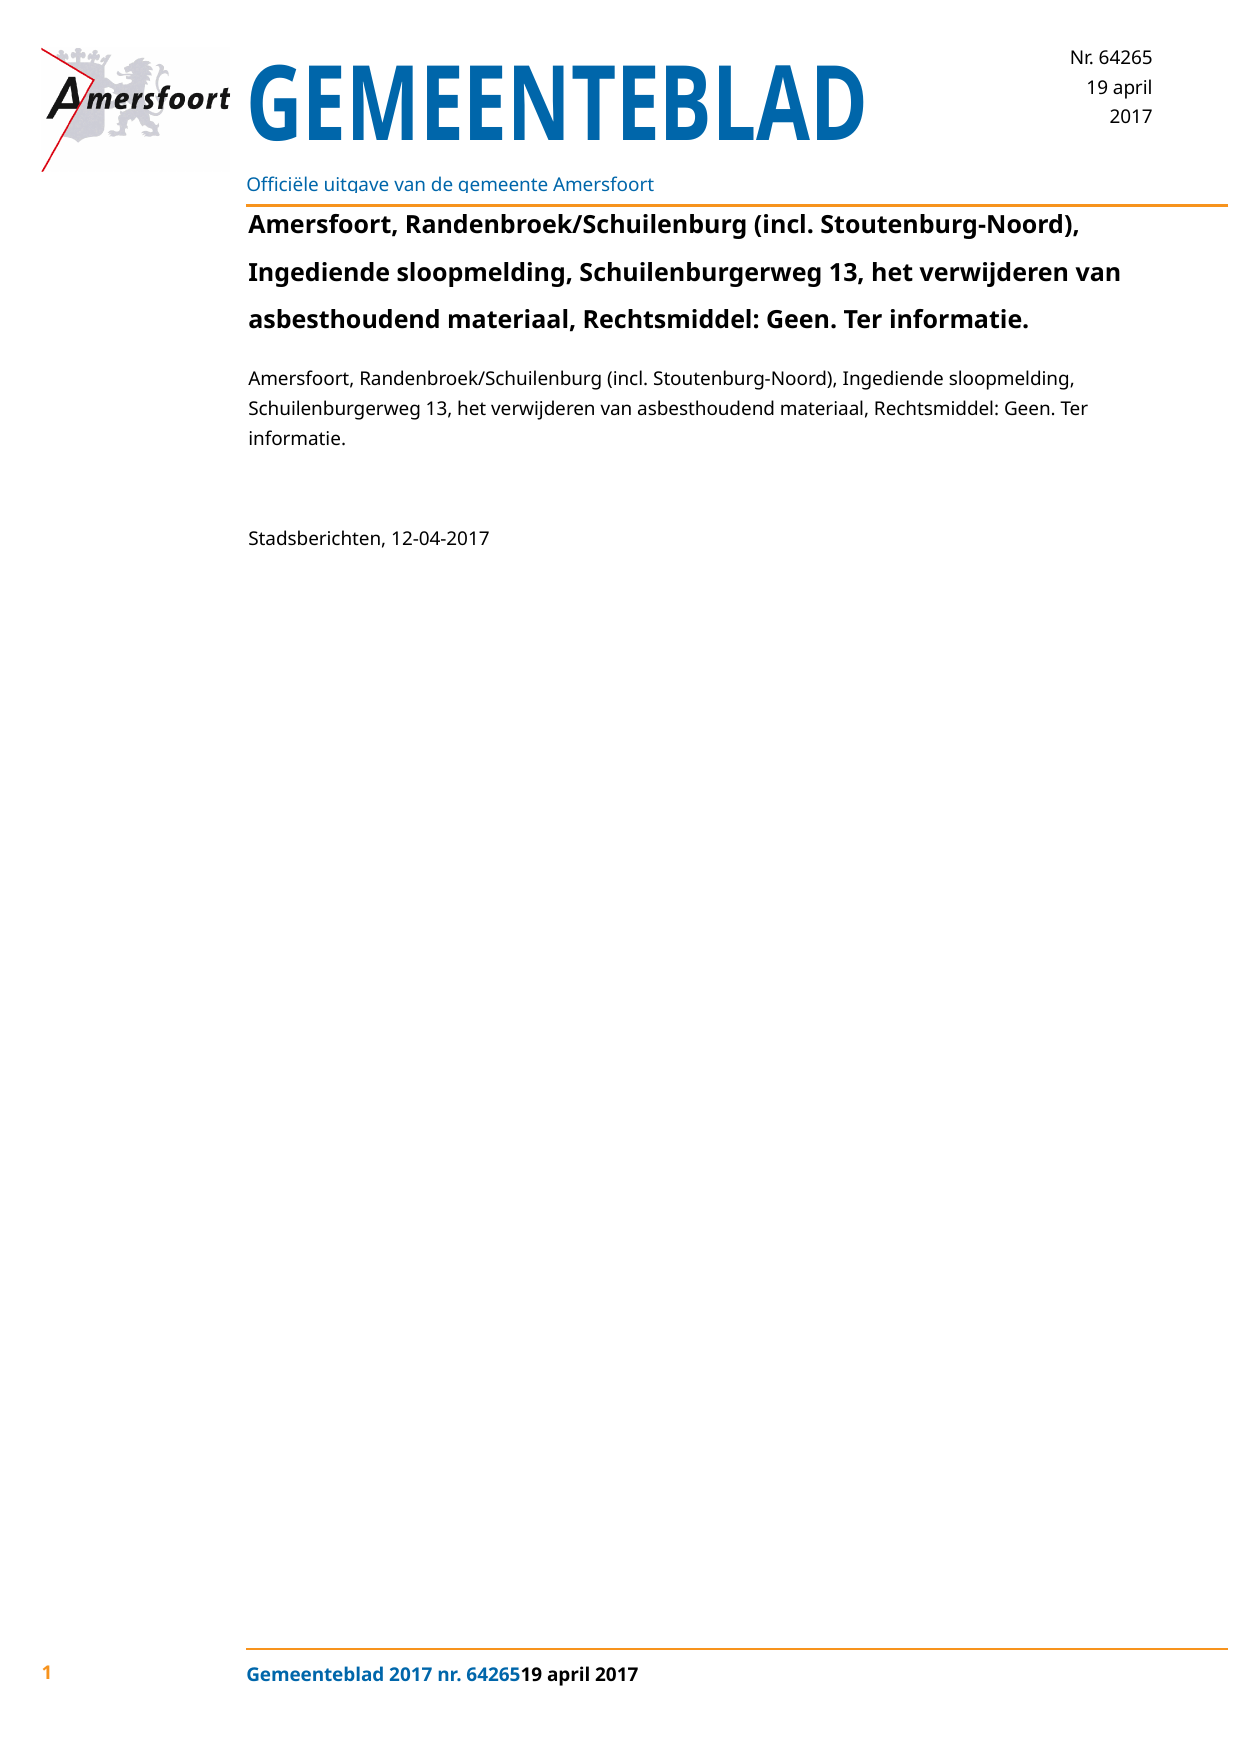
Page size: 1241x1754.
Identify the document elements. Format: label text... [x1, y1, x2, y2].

picture [41, 47, 231, 172]
text Stadsberichten, 12-04-2017 [248, 526, 1152, 551]
text Amersfoort, Randenbroek/Schuilenburg (incl. Stoutenburg-Noord), Ingediende sloopmelding, Schuilenburgerweg 13, het verwijderen van asbesthoudend materiaal, Rechtsmiddel: Geen. Ter informatie. [248, 366, 1152, 450]
text Amersfoort, Randenbroek/Schuilenburg (incl. Stoutenburg-Noord), Ingediende sloopmelding, Schuilenburgerweg 13, het verwijderen van asbesthoudend materiaal, Rechtsmiddel: Geen. Ter informatie. [248, 207, 1152, 336]
